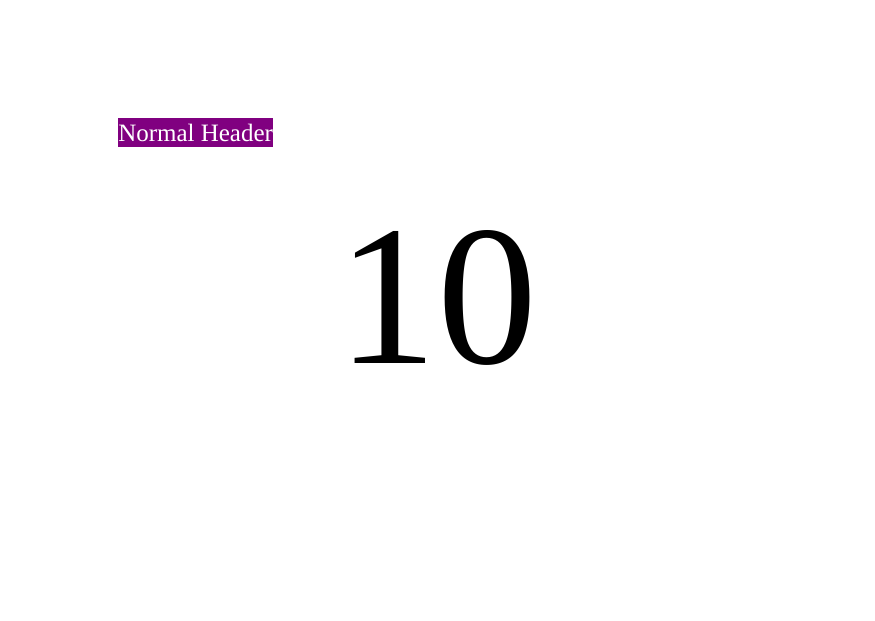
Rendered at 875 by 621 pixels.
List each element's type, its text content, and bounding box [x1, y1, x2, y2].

text 10 [118, 177, 756, 407]
